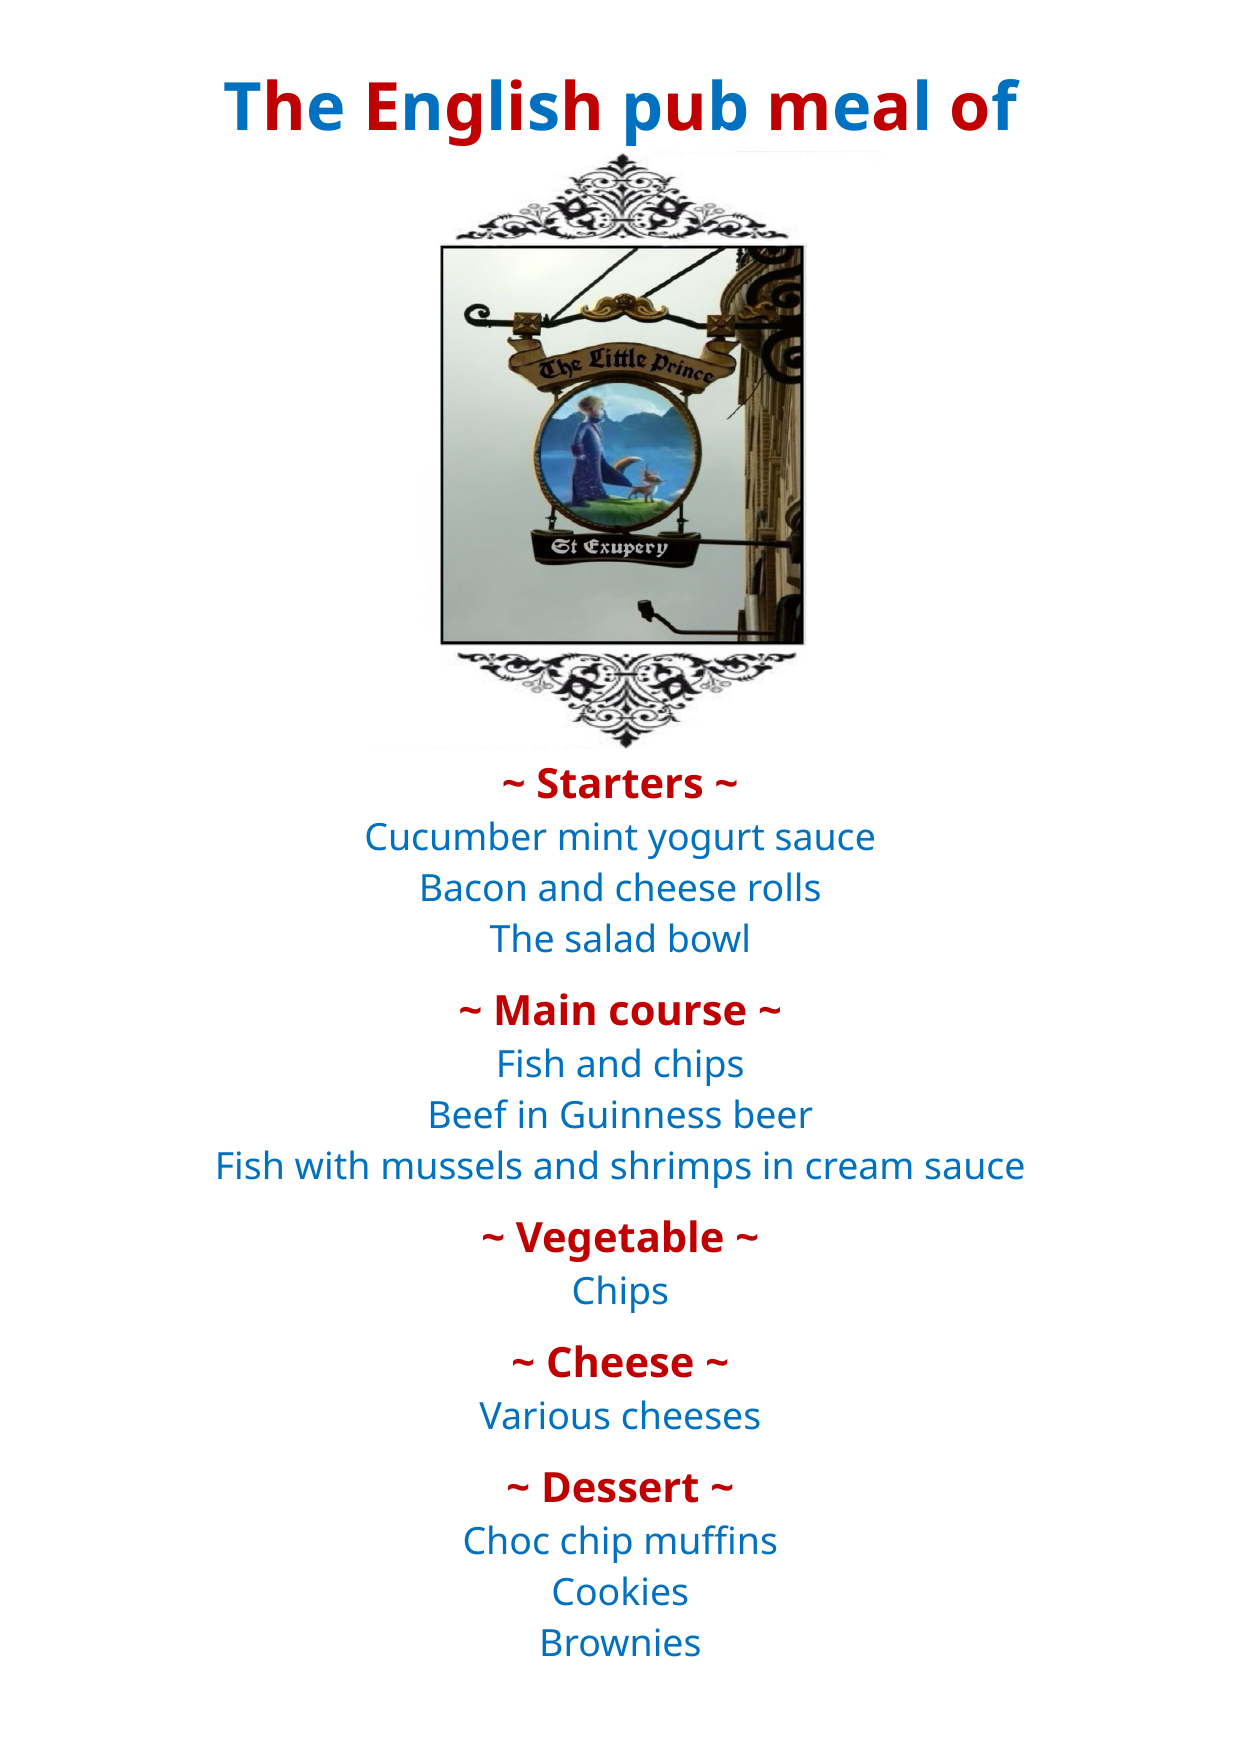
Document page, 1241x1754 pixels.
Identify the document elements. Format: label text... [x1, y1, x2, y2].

text Chips [65, 1264, 1175, 1315]
text Bacon and cheese rolls [65, 861, 1175, 912]
text The English pub meal of [65, 59, 1175, 150]
text Beef in Guinness beer [65, 1088, 1175, 1139]
text Various cheeses [65, 1389, 1175, 1440]
text Fish and chips [65, 1037, 1175, 1088]
text Cookies [65, 1565, 1175, 1616]
text ~ Cheese ~ [65, 1332, 1175, 1389]
text Choc chip muffins [65, 1514, 1175, 1565]
picture [312, 140, 930, 749]
text Brownies [65, 1616, 1175, 1667]
text Cucumber mint yogurt sauce [65, 810, 1175, 861]
text ~ Vegetable ~ [65, 1208, 1175, 1264]
text ~ Starters ~ [65, 754, 1175, 810]
text ~ Main course ~ [65, 981, 1175, 1037]
text The salad bowl [65, 912, 1175, 963]
text ~ Dessert ~ [65, 1457, 1175, 1514]
text Fish with mussels and shrimps in cream sauce [65, 1139, 1175, 1191]
